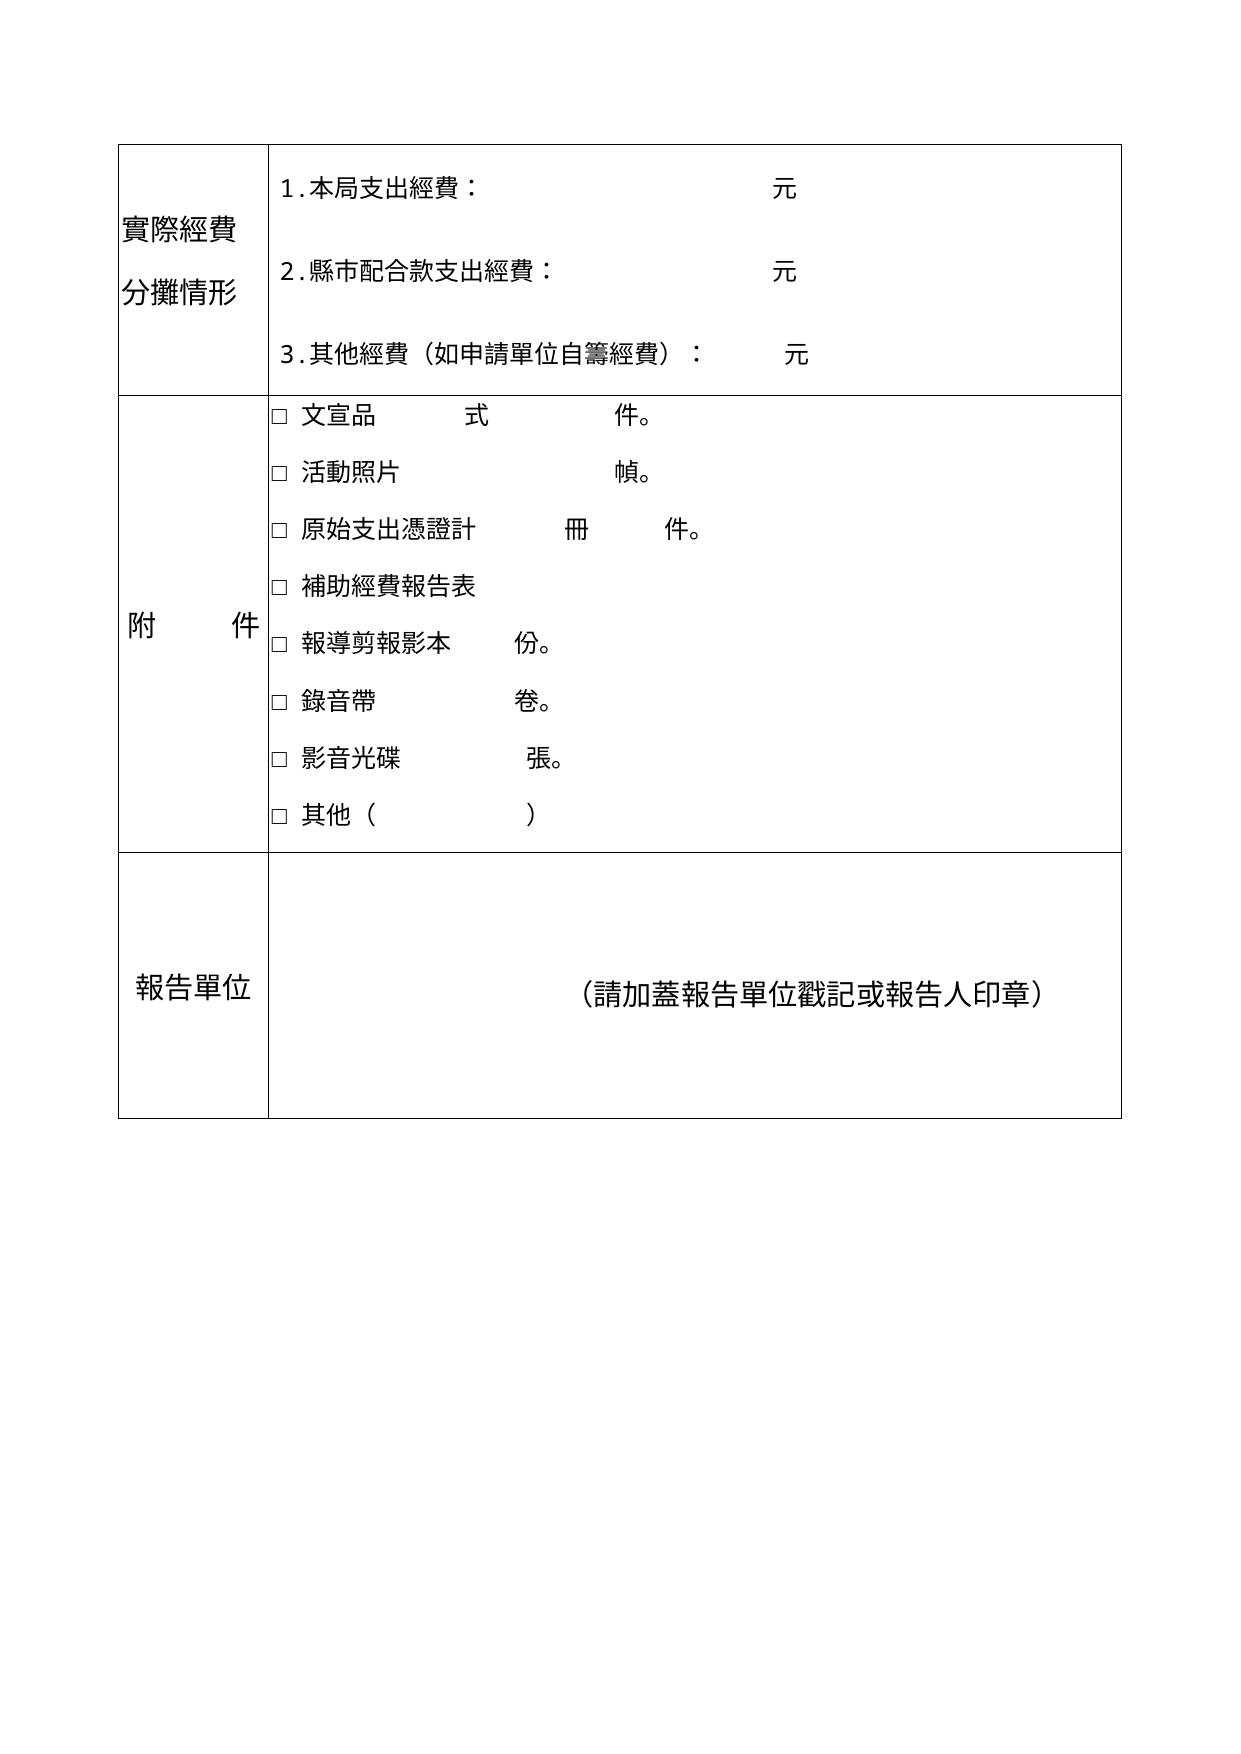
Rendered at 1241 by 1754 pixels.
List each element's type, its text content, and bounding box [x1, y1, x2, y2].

table_cell （請加蓋報告單位戳記或報告人印章） [269, 853, 1121, 1118]
table_cell □ 文宣品 式 件。 □ 活動照片 幀。 □ 原始支出憑證計 冊 件。 □ 補助經費報告表 □ 報導剪報影本 份。 □ 錄音帶 卷。 □ 影音光碟 張。 □ 其他（ ） [269, 396, 1121, 852]
table_cell 報告單位 [119, 853, 268, 1118]
table_cell 實際經費 分攤情形 [119, 145, 268, 394]
table_cell 附件 [119, 396, 268, 852]
table_cell 1.本局支出經費： 元 2.縣市配合款支出經費： 元 3.其他經費（如申請單位自籌經費）： 元 [269, 145, 1121, 394]
